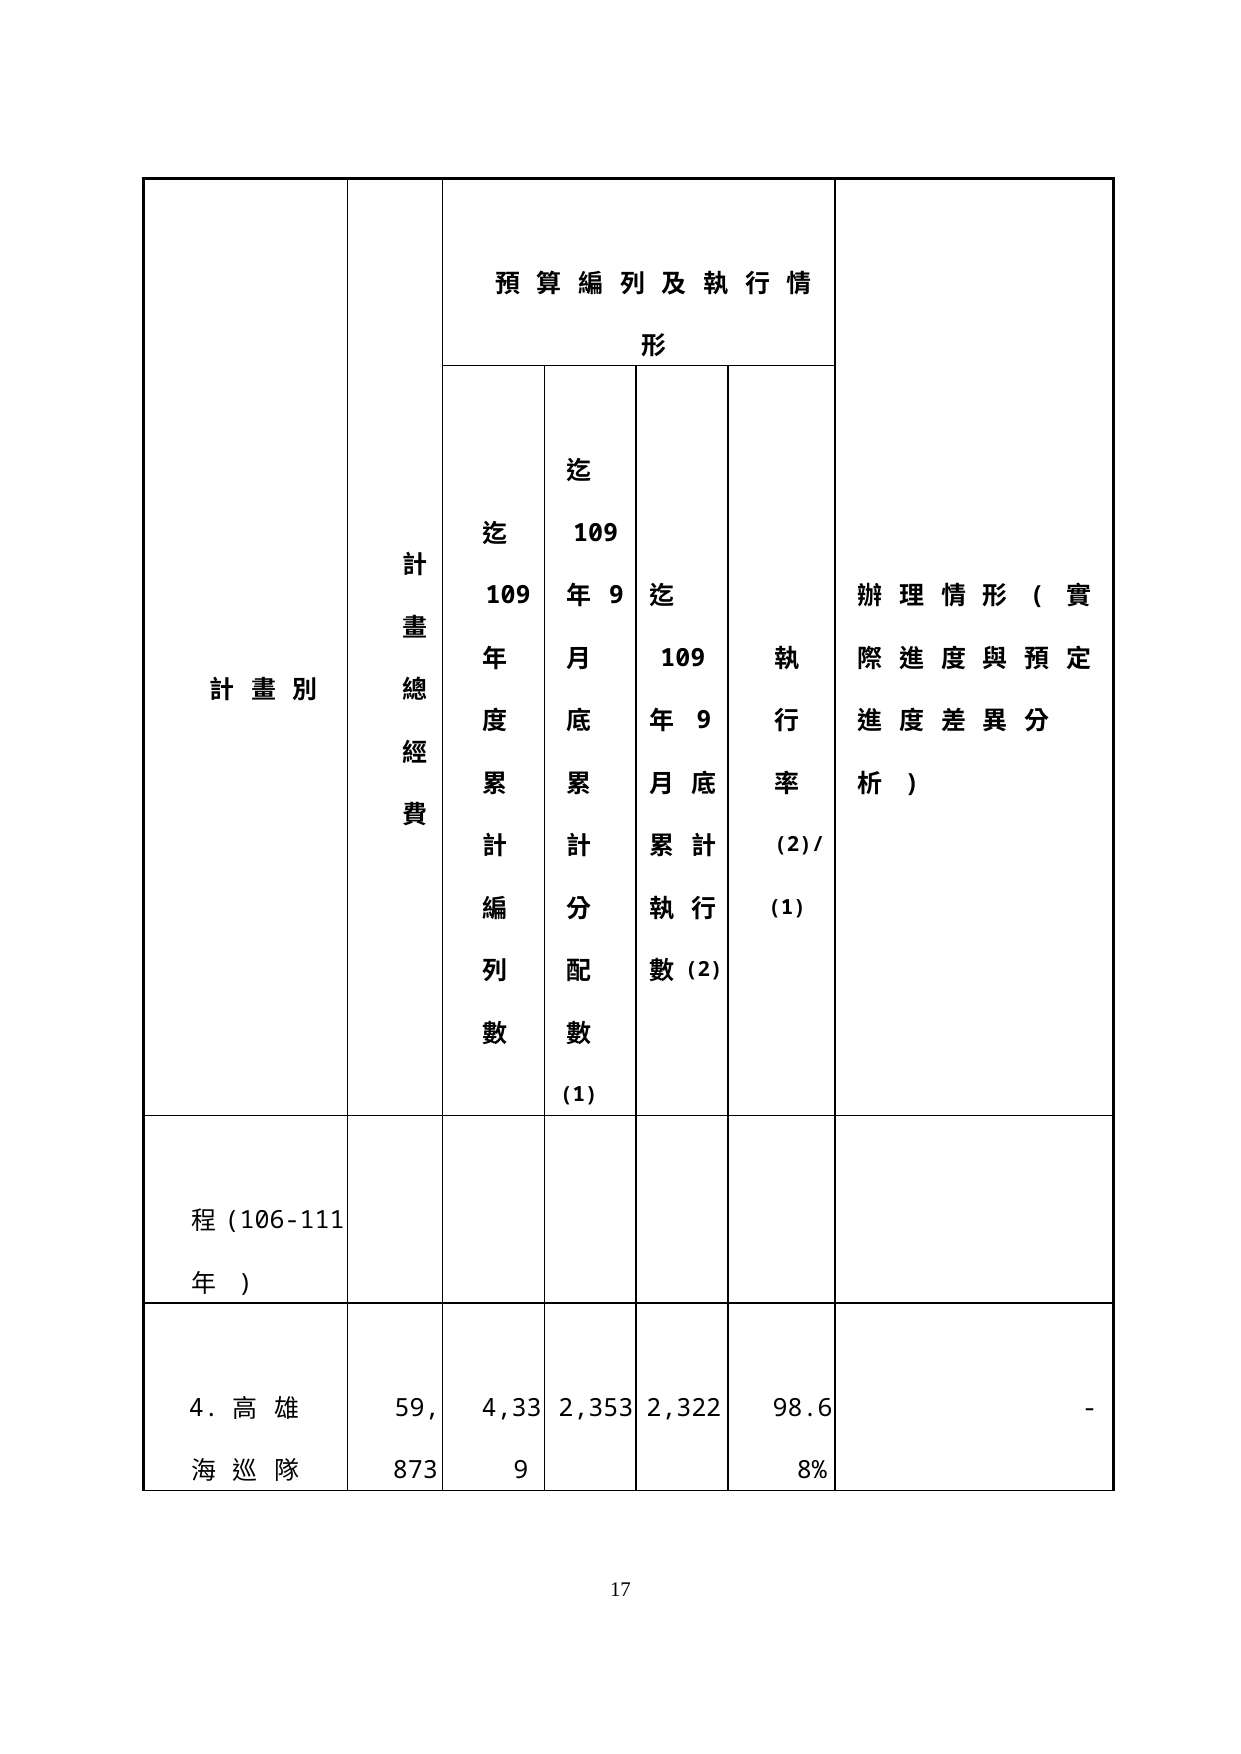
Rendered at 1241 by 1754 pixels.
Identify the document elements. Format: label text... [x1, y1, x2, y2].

table_cell 程(106-111年) [145, 1116, 347, 1302]
table_cell 2,322 [637, 1304, 727, 1490]
table_cell 59,873 [348, 1304, 442, 1490]
table_cell [348, 1116, 442, 1302]
table_cell - [836, 1304, 1112, 1490]
table_cell 4,339 [443, 1304, 544, 1490]
table_header 計畫 總經費 [348, 180, 442, 1115]
table_cell [637, 1116, 727, 1302]
table_cell 迄109年度累計編列數 [443, 366, 544, 1115]
table_cell 迄109年9月底累計分配數(1) [545, 366, 635, 1115]
table_header 辦理情形(實際進度與預定進度差異分析) [836, 180, 1112, 1115]
table_header 預算編列及執行情形 [443, 180, 834, 365]
table_header 計畫別 [145, 180, 347, 1115]
table_cell [545, 1116, 635, 1302]
table_cell [729, 1116, 834, 1302]
table_cell 4.高雄海巡隊 [145, 1304, 347, 1490]
table_cell 迄109年9月底累計執行數(2) [637, 366, 727, 1115]
table_cell 2,353 [545, 1304, 635, 1490]
table_cell [443, 1116, 544, 1302]
table_cell 執行率(2)/(1) [729, 366, 834, 1115]
table_cell - [836, 1116, 1112, 1302]
table_cell 98.68% [729, 1304, 834, 1490]
